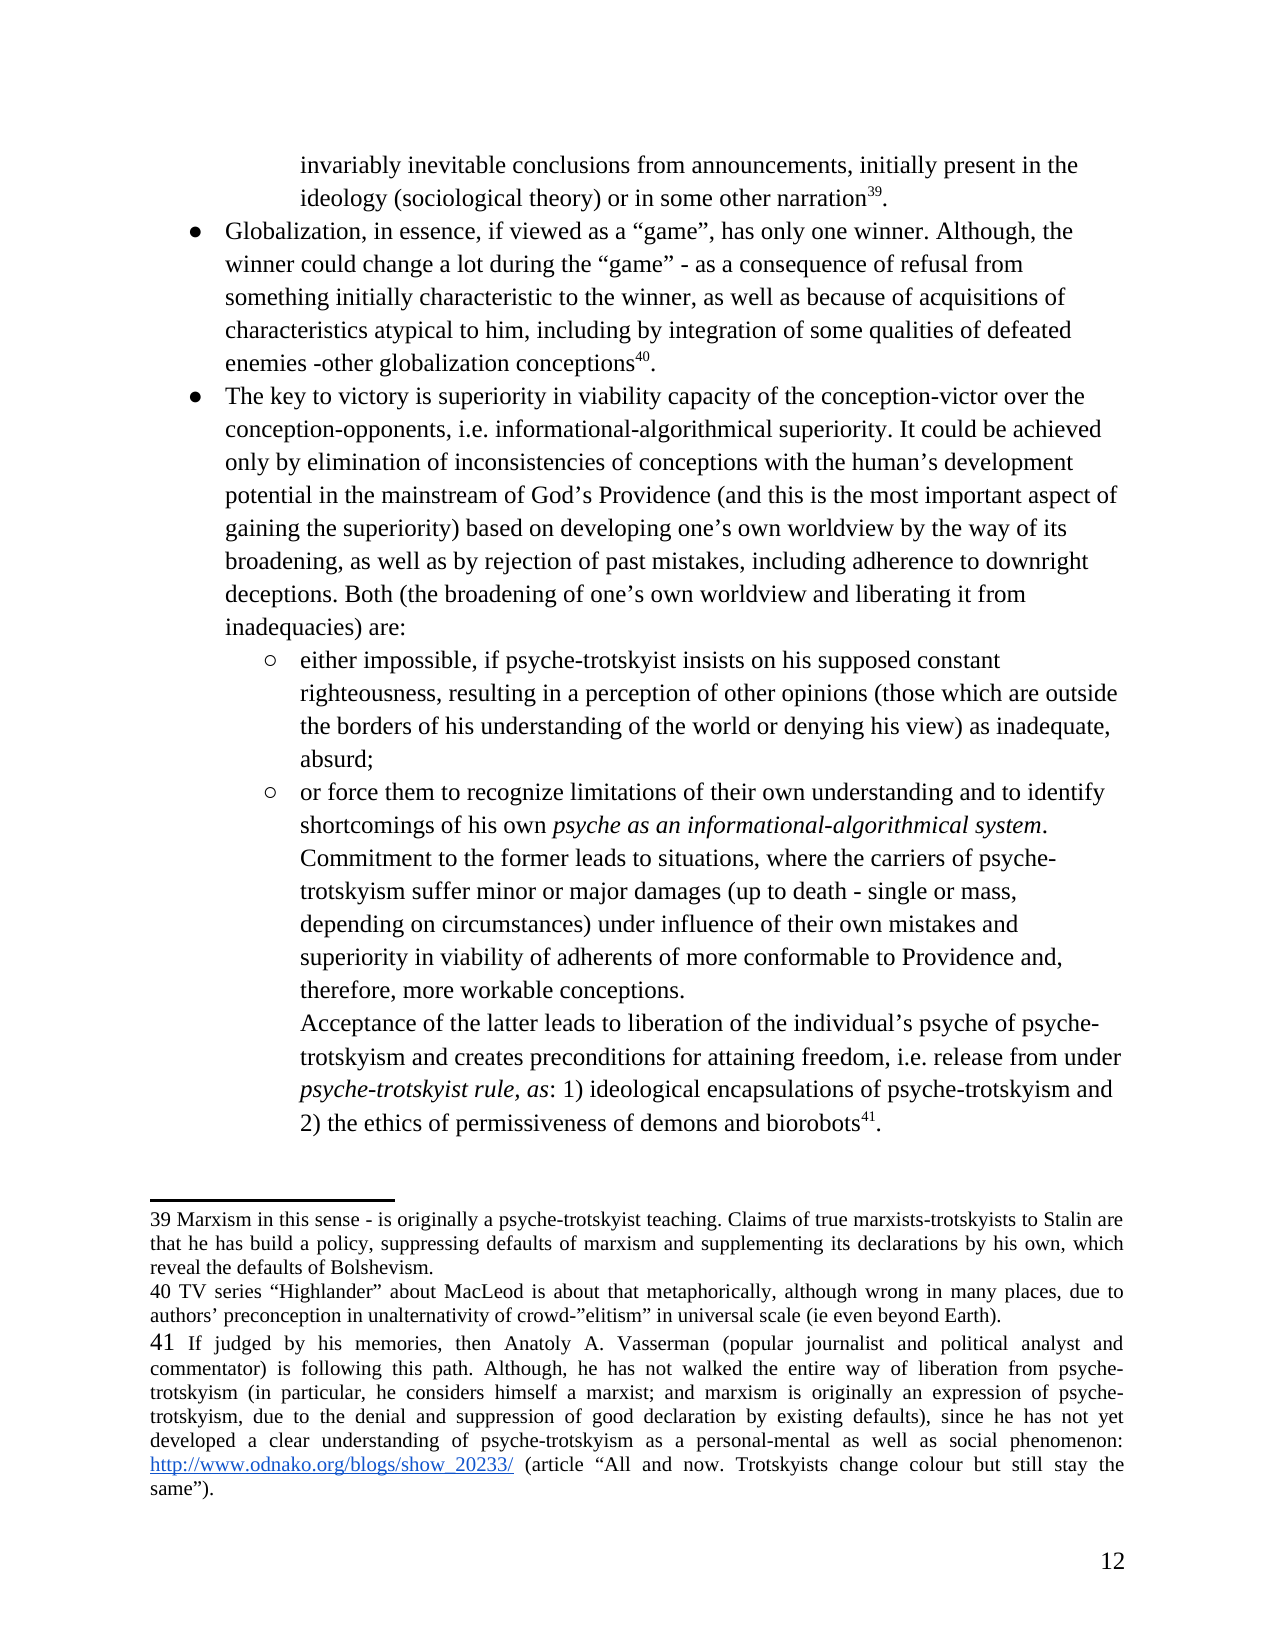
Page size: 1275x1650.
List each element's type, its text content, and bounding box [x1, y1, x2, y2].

list TV series “Highlander” about MacLeod is about that metaphorically, although wrong in many places, due to authors’ preconception in unalternativity of crowd-”elitism” in universal scale (ie even beyond Earth). [150, 1279, 1125, 1327]
text Marxism in this sense - is originally a psyche-trotskyist teaching. Claims of true marxists-trotskyists to Stalin are that he has build a policy, suppressing defaults of marxism and supplementing its declarations by his own, which reveal the defaults of Bolshevism. [150, 1207, 1125, 1279]
text Commitment to the former leads to situations, where the carriers of psyche-trotskyism suffer minor or major damages (up to death - single or mass, depending on circumstances) under influence of their own mistakes and superiority in viability of adherents of more conformable to Providence and, therefore, more workable conceptions. [300, 843, 1125, 1004]
list Globalization, in essence, if viewed as a “game”, has only one winner. Although, the winner could change a lot during the “game” - as a consequence of refusal from something initially characteristic to the winner, as well as because of acquisitions of characteristics atypical to him, including by integration of some qualities of defeated enemies -other globalization conceptions. [188, 216, 1125, 377]
list The key to victory is superiority in viability capacity of the conception-victor over the conception-opponents, i.e. informational-algorithmical superiority. It could be achieved only by elimination of inconsistencies of conceptions with the human’s development potential in the mainstream of God’s Providence (and this is the most important aspect of gaining the superiority) based on developing one’s own worldview by the way of its broadening, as well as by rejection of past mistakes, including adherence to downright deceptions. Both (the broadening of one’s own worldview and liberating it from inadequacies) are: [188, 381, 1125, 641]
text invariably inevitable conclusions from announcements, initially present in the ideology (sociological theory) or in some other narration. [300, 150, 1125, 212]
list either impossible, if psyche-trotskyist insists on his supposed constant righteousness, resulting in a perception of other opinions (those which are outside the borders of his understanding of the world or denying his view) as inadequate, absurd; [263, 645, 1125, 773]
text Acceptance of the latter leads to liberation of the individual’s psyche of psyche-trotskyism and creates preconditions for attaining freedom, i.e. release from under psyche-trotskyist rule, as: 1) ideological encapsulations of psyche-trotskyism and 2) the ethics of permissiveness of demons and biorobots. [300, 1008, 1125, 1136]
text If judged by his memories, then Anatoly A. Vasserman (popular journalist and political analyst and commentator) is following this path. Although, he has not walked the entire way of liberation from psyche-trotskyism (in particular, he considers himself a marxist; and marxism is originally an expression of psyche-trotskyism, due to the denial and suppression of good declaration by existing defaults), since he has not yet developed a clear understanding of psyche-trotskyism as a personal-mental as well as social phenomenon: http://www.odnako.org/blogs/show_20233/ (article “All and now. Trotskyists change colour but still stay the same”). [150, 1327, 1125, 1500]
list or force them to recognize limitations of their own understanding and to identify shortcomings of his own psyche as an informational-algorithmical system. [263, 777, 1125, 839]
